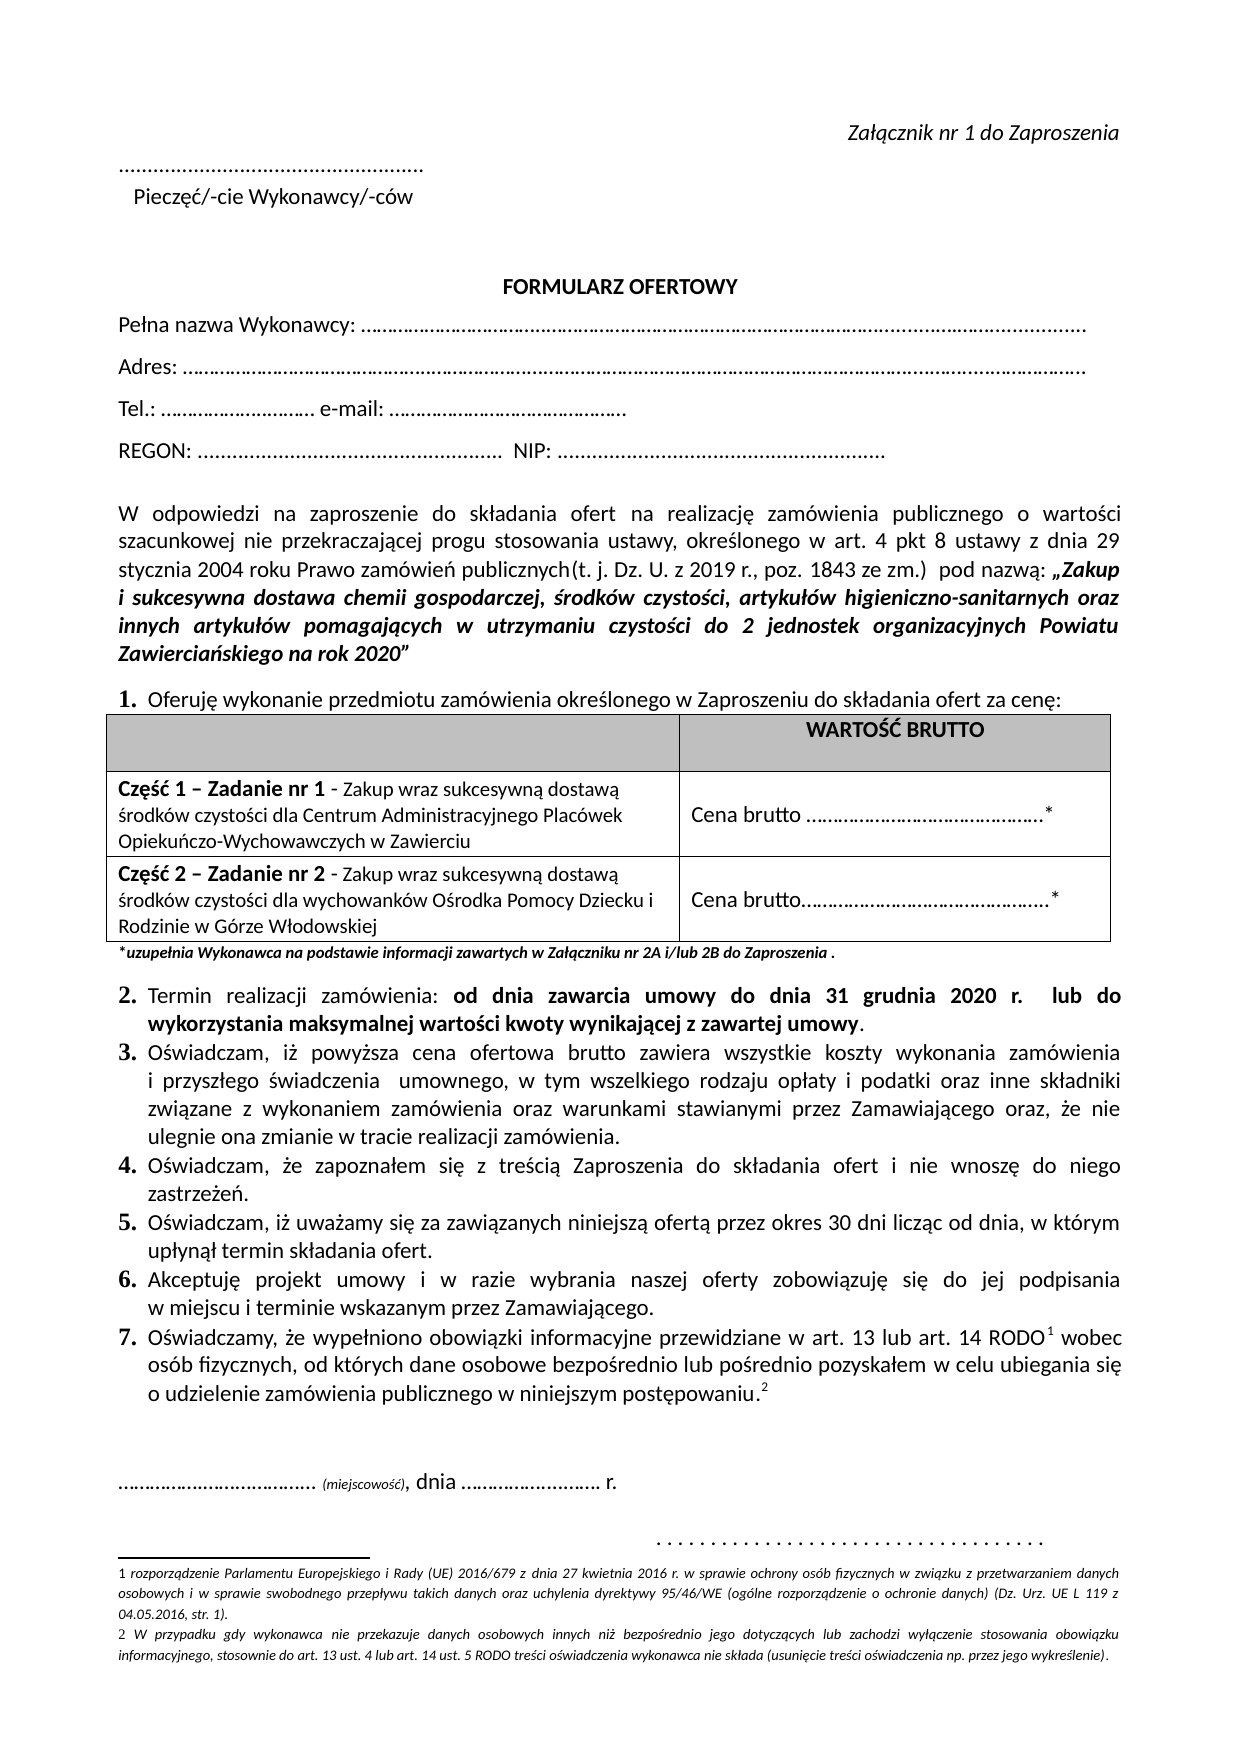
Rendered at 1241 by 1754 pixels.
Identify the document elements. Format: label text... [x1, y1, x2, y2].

text *uzupełnia Wykonawca na podstawie informacji zawartych w Załączniku nr 2A i/lub 2B do Zaproszenia . [118, 942, 1122, 962]
table_header [107, 715, 679, 771]
text Pieczęć/-cie Wykonawcy/-ców [118, 182, 1122, 211]
list Oferuję wykonanie przedmiotu zamówienia określonego w Zaproszeniu do składania ofert za cenę: [118, 684, 1122, 714]
list W przypadku gdy wykonawca nie przekazuje danych osobowych innych niż bezpośrednio jego dotyczących lub zachodzi wyłączenie stosowania obowiązku informacyjnego, stosownie do art. 13 ust. 4 lub art. 14 ust. 5 RODO treści oświadczenia wykonawca nie składa (usunięcie treści oświadczenia np. przez jego wykreślenie). [118, 1626, 1122, 1664]
table_cell Część 2 – Zadanie nr 2 - Zakup wraz sukcesywną dostawą środków czystości dla wychowanków Ośrodka Pomocy Dziecku i Rodzinie w Górze Włodowskiej [107, 857, 679, 941]
list Oświadczam, iż powyższa cena ofertowa brutto zawiera wszystkie koszty wykonania zamówienia i przyszłego świadczenia umownego, w tym wszelkiego rodzaju opłaty i podatki oraz inne składniki związane z wykonaniem zamówienia oraz warunkami stawianymi przez Zamawiającego oraz, że nie ulegnie ona zmianie w tracie realizacji zamówienia. [118, 1037, 1122, 1150]
list Oświadczam, iż uważamy się za zawiązanych niniejszą ofertą przez okres 30 dni licząc od dnia, w którym upłynął termin składania ofert. [118, 1207, 1122, 1264]
list Akceptuję projekt umowy i w razie wybrania naszej oferty zobowiązuję się do jej podpisania w miejscu i terminie wskazanym przez Zamawiającego. [118, 1264, 1122, 1322]
table_cell Cena brutto………………………………………..* [680, 857, 1110, 941]
text . . . . . . . . . . . . . . . . . . . . . . . . . . . . . . . . . . . . [118, 1523, 1122, 1551]
text W odpowiedzi na zaproszenie do składania ofert na realizację zamówienia publicznego o wartości szacunkowej nie przekraczającej progu stosowania ustawy, określonego w art. 4 pkt 8 ustawy z dnia 29 stycznia 2004 roku Prawo zamówień publicznych(t. j. Dz. U. z 2019 r., poz. 1843 ze zm.) pod nazwą: „Zakup i sukcesywna dostawa chemii gospodarczej, środków czystości, artykułów higieniczno-sanitarnych oraz innych artykułów pomagających w utrzymaniu czystości do 2 jednostek organizacyjnych Powiatu Zawierciańskiego na rok 2020” [118, 499, 1122, 667]
table_cell Cena brutto ………………………………………* [680, 772, 1110, 856]
list rozporządzenie Parlamentu Europejskiego i Rady (UE) 2016/679 z dnia 27 kwietnia 2016 r. w sprawie ochrony osób fizycznych w związku z przetwarzaniem danych osobowych i w sprawie swobodnego przepływu takich danych oraz uchylenia dyrektywy 95/46/WE (ogólne rozporządzenie o ochronie danych) (Dz. Urz. UE L 119 z 04.05.2016, str. 1). [118, 1564, 1122, 1623]
text Tel.: ………………..……… e-mail: ……………………………………… [118, 394, 1122, 422]
table_cell Część 1 – Zadanie nr 1 - Zakup wraz sukcesywną dostawą środków czystości dla Centrum Administracyjnego Placówek Opiekuńczo-Wychowawczych w Zawierciu [107, 772, 679, 856]
list Oświadczamy, że wypełniono obowiązki informacyjne przewidziane w art. 13 lub art. 14 RODO wobec osób fizycznych, od których dane osobowe bezpośrednio lub pośrednio pozyskałem w celu ubiegania się o udzielenie zamówienia publicznego w niniejszym postępowaniu. [118, 1322, 1122, 1407]
text ..................................................... [118, 150, 1122, 178]
text REGON: ..................................................... NIP: ......................................................... [118, 436, 1122, 464]
text Pełna nazwa Wykonawcy: ……………………………..………………………………………………………..........….……................. [118, 310, 1122, 338]
list Oświadczam, że zapoznałem się z treścią Zaproszenia do składania ofert i nie wnoszę do niego zastrzeżeń. [118, 1150, 1122, 1207]
text Załącznik nr 1 do Zaproszenia [192, 118, 1122, 146]
list Termin realizacji zamówienia: od dnia zawarcia umowy do dnia 31 grudnia 2020 r. lub do wykorzystania maksymalnej wartości kwoty wynikającej z zawartej umowy. [118, 980, 1122, 1037]
text Adres: ………………………………………..………………...……………………………………………………………....…….....……………... [118, 352, 1122, 380]
text …………….……...………... (miejscowość), dnia ……………....……. r. [118, 1467, 1122, 1495]
subtitle FORMULARZ OFERTOWY [118, 272, 1122, 300]
table_header WARTOŚĆ BRUTTO [680, 715, 1110, 771]
